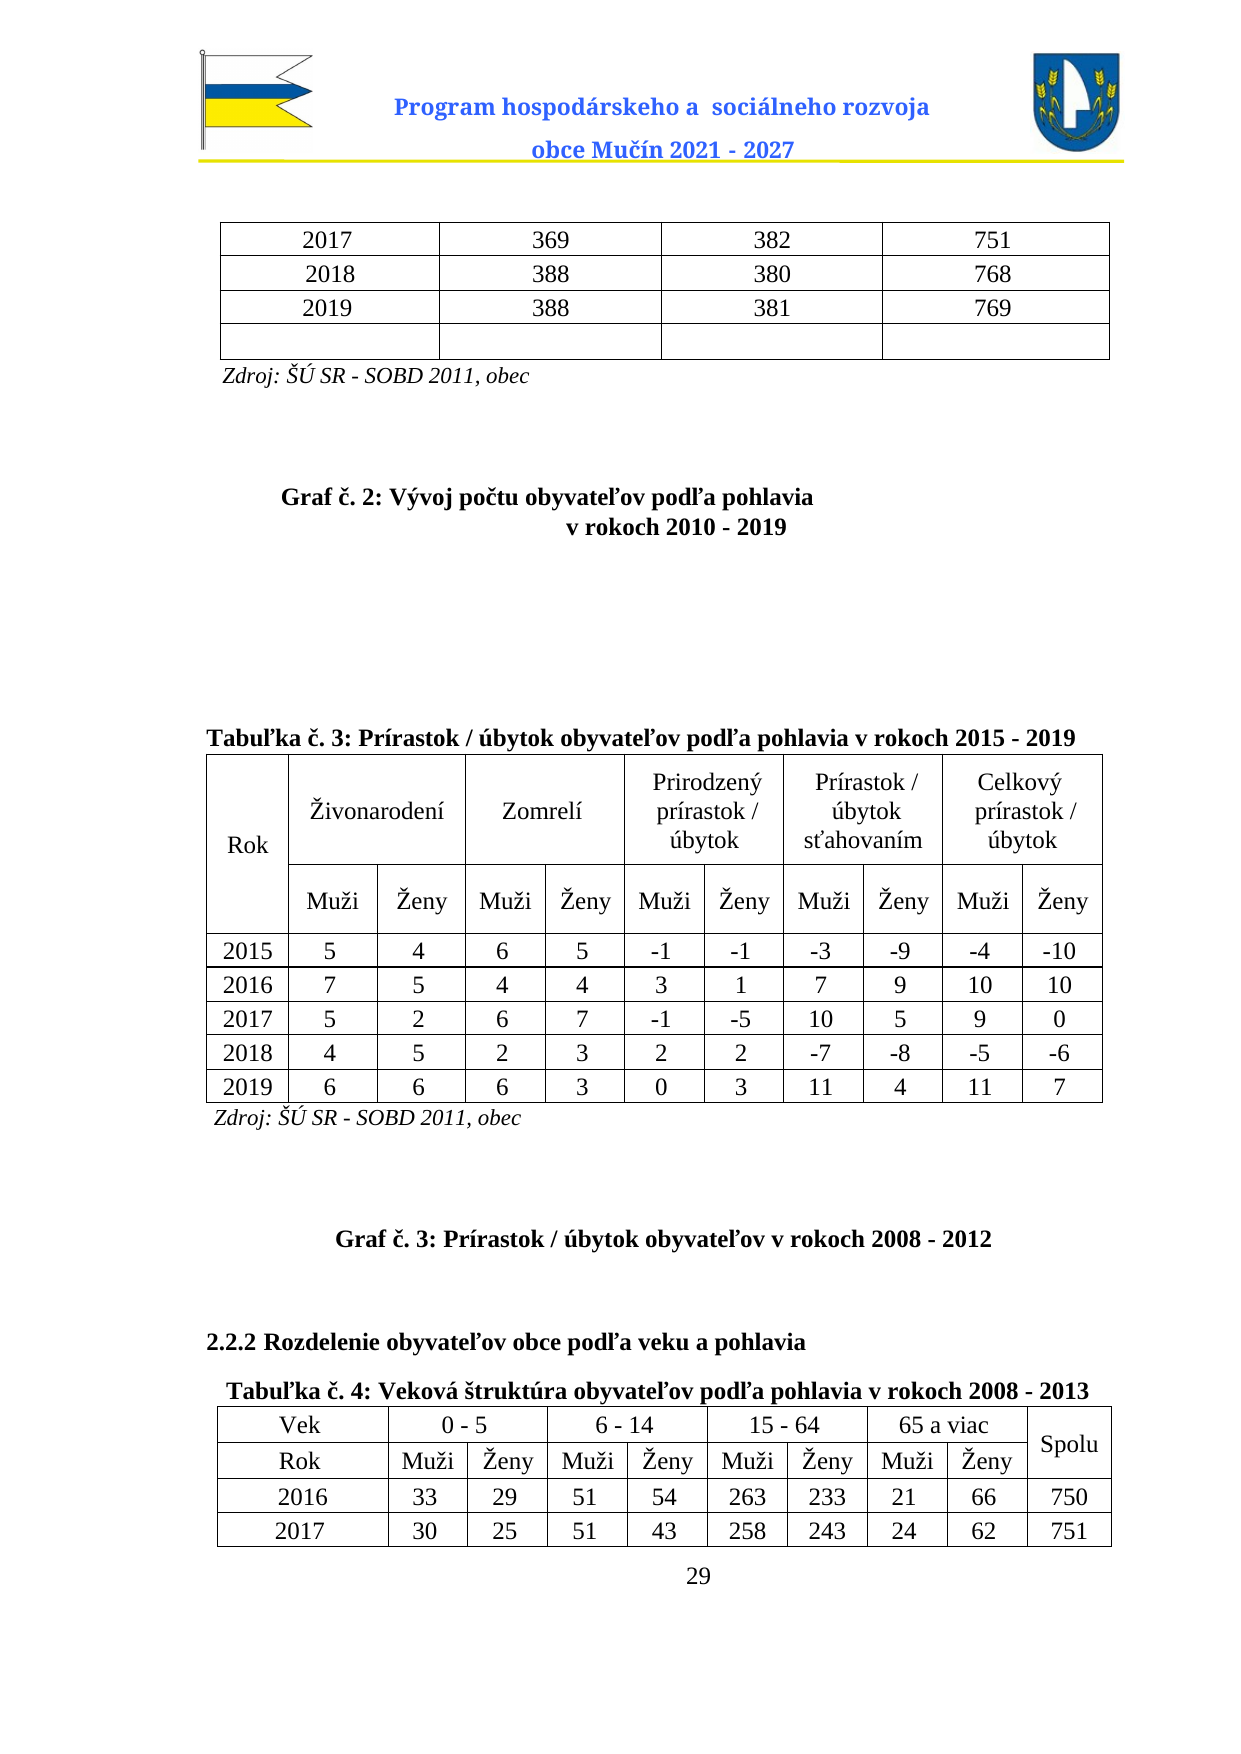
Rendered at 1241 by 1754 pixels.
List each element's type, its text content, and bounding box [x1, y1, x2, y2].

table_cell Ženy [788, 1443, 867, 1478]
table_cell -10 [1023, 934, 1102, 966]
table_header 6 - 14 [548, 1407, 707, 1442]
table_cell 10 [784, 1002, 863, 1034]
table_cell 7 [1023, 1070, 1102, 1102]
table_cell 369 [440, 223, 661, 255]
table_cell 750 [1028, 1479, 1111, 1512]
table_cell 5 [289, 934, 377, 966]
table_cell 769 [883, 291, 1109, 323]
table_cell 7 [289, 968, 377, 1001]
text Zdroj: ŠÚ SR - SOBD 2011, obec [214, 1103, 1123, 1131]
table_cell -4 [943, 934, 1022, 966]
table_cell -5 [943, 1035, 1022, 1068]
table_cell 388 [440, 256, 661, 289]
table_cell 2018 [221, 256, 439, 289]
table_cell [440, 324, 661, 359]
table_cell 66 [948, 1479, 1027, 1512]
table_cell 263 [708, 1479, 787, 1512]
table_cell 6 [289, 1070, 377, 1102]
table_cell 11 [943, 1070, 1022, 1102]
table_cell 2015 [207, 934, 288, 966]
table_cell Muži [548, 1443, 627, 1478]
table_cell 5 [289, 1002, 377, 1034]
table_cell 21 [868, 1479, 947, 1512]
table_cell Muži [943, 865, 1022, 933]
table_cell 5 [864, 1002, 942, 1034]
table_cell 2017 [207, 1002, 288, 1034]
table_cell 5 [378, 968, 465, 1001]
table_cell 7 [784, 968, 863, 1001]
table_cell -1 [625, 1002, 704, 1034]
table_cell 3 [705, 1070, 783, 1102]
table_header Živonarodení [289, 755, 465, 864]
subtitle Graf č. 3: Prírastok / úbytok obyvateľov v rokoch 2008 - 2012 [253, 1224, 1074, 1253]
table_cell Muži [868, 1443, 947, 1478]
table_cell -6 [1023, 1035, 1102, 1068]
table_cell 243 [788, 1513, 867, 1546]
table_header Celkový prírastok / úbytok [943, 755, 1102, 864]
table_cell Muži [389, 1443, 467, 1478]
table_cell 2018 [207, 1035, 288, 1068]
table_header Prírastok / úbytok sťahovaním [784, 755, 942, 864]
table_cell -3 [784, 934, 863, 966]
table_cell 6 [466, 1002, 545, 1034]
table_cell 4 [864, 1070, 942, 1102]
table_cell 233 [788, 1479, 867, 1512]
table_cell 3 [546, 1070, 624, 1102]
table_cell Muži [625, 865, 704, 933]
table_cell 33 [389, 1479, 467, 1512]
table_cell 30 [389, 1513, 467, 1546]
table_cell 4 [546, 968, 624, 1001]
table_cell Muži [466, 865, 545, 933]
table_cell -1 [625, 934, 704, 966]
table_cell 1 [705, 968, 783, 1001]
table_header 15 - 64 [708, 1407, 867, 1442]
table_cell 2016 [218, 1479, 388, 1512]
table_cell Ženy [468, 1443, 547, 1478]
table_cell 51 [548, 1479, 627, 1512]
subtitle Tabuľka č. 4: Veková štruktúra obyvateľov podľa pohlavia v rokoch 2008 - 2013 [226, 1376, 1123, 1405]
table_cell 2 [466, 1035, 545, 1068]
table_cell Muži [289, 865, 377, 933]
table_cell 382 [662, 223, 882, 255]
table_cell 3 [546, 1035, 624, 1068]
table_cell 6 [378, 1070, 465, 1102]
table_cell 768 [883, 256, 1109, 289]
table_cell 54 [628, 1479, 707, 1512]
table_header Vek [218, 1407, 388, 1442]
subtitle Tabuľka č. 3: Prírastok / úbytok obyvateľov podľa pohlavia v rokoch 2015 - 2019 [206, 723, 1123, 752]
table_cell 2 [625, 1035, 704, 1068]
subtitle Graf č. 2: Vývoj počtu obyvateľov podľa pohlavia [281, 482, 1123, 511]
table_header Prirodzený prírastok / úbytok [625, 755, 783, 864]
table_cell 258 [708, 1513, 787, 1546]
table_cell 2017 [218, 1513, 388, 1546]
table_cell 4 [289, 1035, 377, 1068]
table_cell 25 [468, 1513, 547, 1546]
table_header 0 - 5 [389, 1407, 547, 1442]
table_cell 9 [864, 968, 942, 1001]
table_cell 5 [546, 934, 624, 966]
table_cell Rok [218, 1443, 388, 1478]
table_cell Ženy [546, 865, 624, 933]
table_cell 4 [378, 934, 465, 966]
table_cell 29 [468, 1479, 547, 1512]
table_cell 751 [883, 223, 1109, 255]
table_cell 62 [948, 1513, 1027, 1546]
table_cell Ženy [1023, 865, 1102, 933]
table_cell [221, 324, 439, 359]
table_cell 6 [466, 934, 545, 966]
table_header 65 a viac [868, 1407, 1027, 1442]
table_cell 2 [378, 1002, 465, 1034]
table_cell 7 [546, 1002, 624, 1034]
text Zdroj: ŠÚ SR - SOBD 2011, obec [193, 360, 1123, 389]
table_header Spolu [1028, 1407, 1111, 1478]
table_cell Muži [708, 1443, 787, 1478]
table_cell [883, 324, 1109, 359]
table_cell Ženy [628, 1443, 707, 1478]
table_header Rok [207, 755, 288, 933]
table_cell 9 [943, 1002, 1022, 1034]
table_cell 0 [625, 1070, 704, 1102]
table_cell Ženy [378, 865, 465, 933]
table_cell 24 [868, 1513, 947, 1546]
table_cell 3 [625, 968, 704, 1001]
table_cell 4 [466, 968, 545, 1001]
table_cell Muži [784, 865, 863, 933]
table_cell Ženy [948, 1443, 1027, 1478]
text 2.2.2 Rozdelenie obyvateľov obce podľa veku a pohlavia [206, 1327, 1123, 1356]
table_cell [662, 324, 882, 359]
table_cell -7 [784, 1035, 863, 1068]
table_cell 380 [662, 256, 882, 289]
table_cell Ženy [705, 865, 783, 933]
table_cell 51 [548, 1513, 627, 1546]
table_cell 6 [466, 1070, 545, 1102]
table_cell -5 [705, 1002, 783, 1034]
table_cell 10 [943, 968, 1022, 1001]
table_cell -1 [705, 934, 783, 966]
text v rokoch 2010 - 2019 [253, 512, 1099, 541]
table_cell 10 [1023, 968, 1102, 1001]
table_cell 2016 [207, 968, 288, 1001]
table_cell -8 [864, 1035, 942, 1068]
table_cell 0 [1023, 1002, 1102, 1034]
table_header Zomrelí [466, 755, 624, 864]
table_cell 388 [440, 291, 661, 323]
table_cell Ženy [864, 865, 942, 933]
table_cell 381 [662, 291, 882, 323]
table_cell 2019 [207, 1070, 288, 1102]
table_cell 11 [784, 1070, 863, 1102]
table_cell 2 [705, 1035, 783, 1068]
table_cell -9 [864, 934, 942, 966]
table_cell 2019 [221, 291, 439, 323]
table_cell 5 [378, 1035, 465, 1068]
table_cell 43 [628, 1513, 707, 1546]
table_cell 751 [1028, 1513, 1111, 1546]
table_cell 2017 [221, 223, 439, 255]
